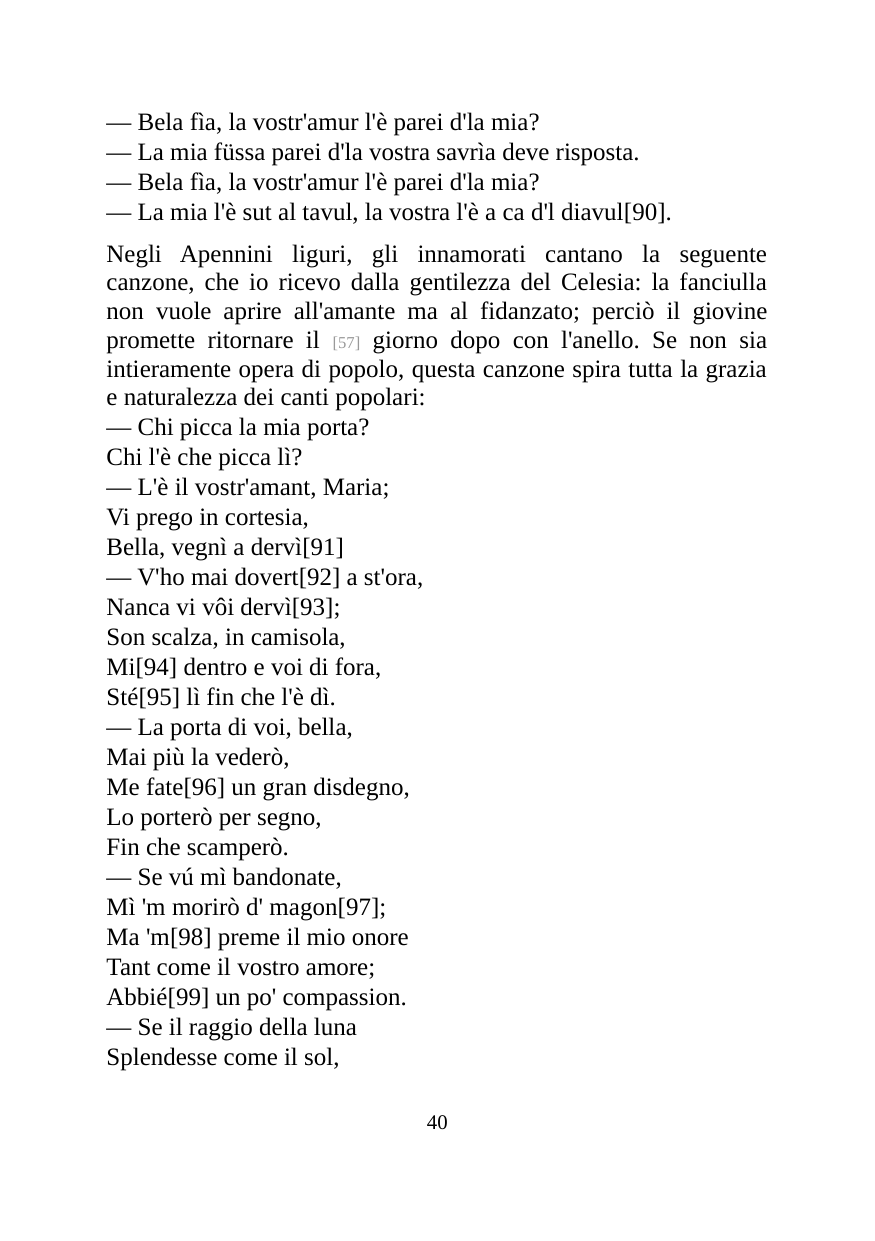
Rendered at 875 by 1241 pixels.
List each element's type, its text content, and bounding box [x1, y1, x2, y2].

text — Bela fìa, la vostr'amur l'è parei d'la mia? — La mia füssa parei d'la vostra savrìa deve risposta. — Bela fìa, la vostr'amur l'è parei d'la mia? — La mia l'è sut al tavul, la vostra l'è a ca d'l diavul[90]. [106, 106, 768, 226]
text Negli Apennini liguri, gli innamorati cantano la seguente canzone, che io ricevo dalla gentilezza del Celesia: la fanciulla non vuole aprire all'amante ma al fidanzato; perciò il giovine promette ritornare il [57] giorno dopo con l'anello. Se non sia intieramente opera di popolo, questa canzone spira tutta la grazia e naturalezza dei canti popolari: [106, 239, 768, 411]
text — Chi picca la mia porta? Chi l'è che picca lì? — L'è il vostr'amant, Maria; Vi prego in cortesia, Bella, vegnì a dervì[91] — V'ho mai dovert[92] a st'ora, Nanca vi vôi dervì[93]; Son scalza, in camisola, Mi[94] dentro e voi di fora, Sté[95] lì fin che l'è dì. — La porta di voi, bella, Mai più la vederò, Me fate[96] un gran disdegno, Lo porterò per segno, Fin che scamperò. — Se vú mì bandonate, Mì 'm morirò d' magon[97]; Ma 'm[98] preme il mio onore Tant come il vostro amore; Abbié[99] un po' compassion. — Se il raggio della luna Splendesse come il sol, [106, 411, 768, 1071]
